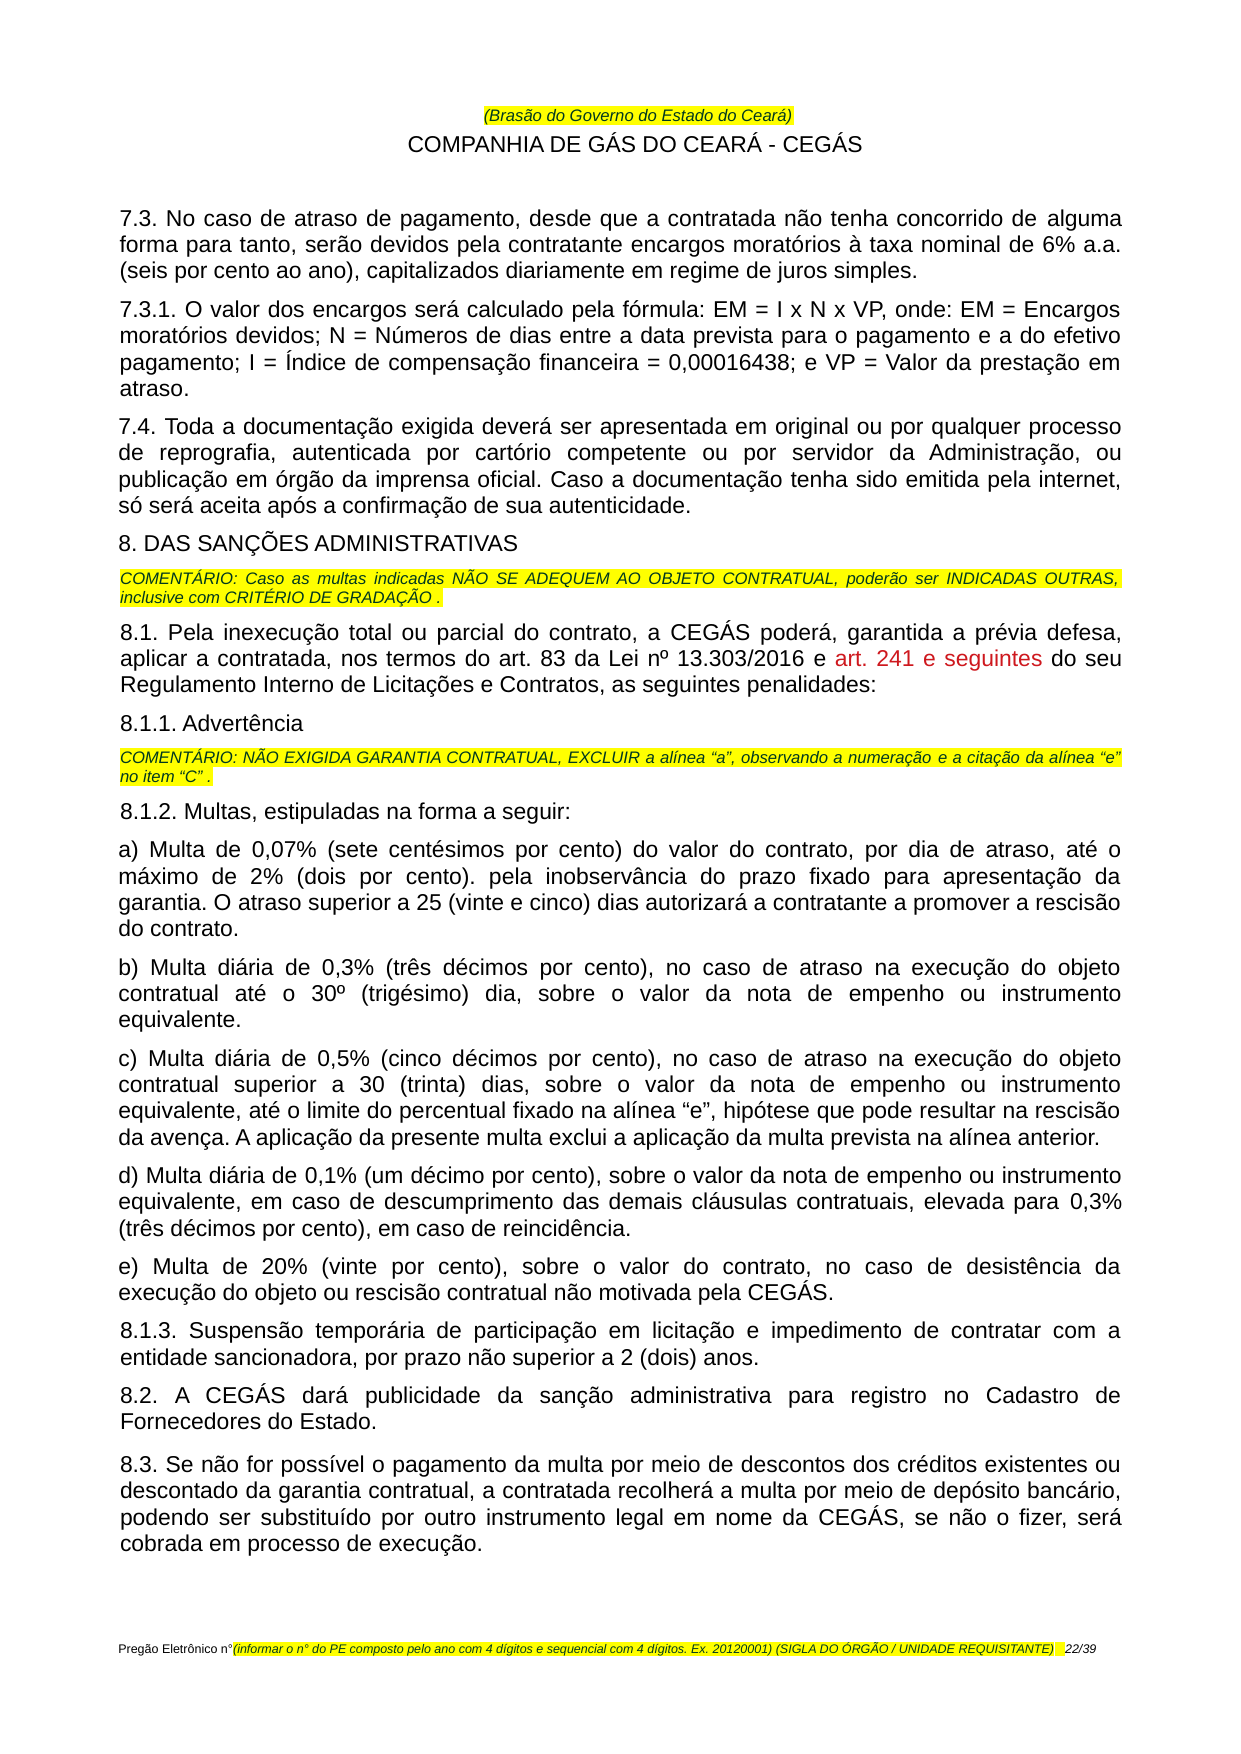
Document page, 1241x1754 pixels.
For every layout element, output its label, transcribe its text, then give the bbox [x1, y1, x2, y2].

text 8. DAS SANÇÕES ADMINISTRATIVAS [118, 530, 1122, 557]
text d) Multa diária de 0,1% (um décimo por cento), sobre o valor da nota de empenho ou instrumento equivalente, em caso de descumprimento das demais cláusulas contratuais, elevada para 0,3% (três décimos por cento), em caso de reincidência. [118, 1162, 1122, 1241]
text 8.1.1. Advertência [120, 710, 1122, 736]
text COMENTÁRIO: NÃO EXIGIDA GARANTIA CONTRATUAL, EXCLUIR a alínea “a”, observando a numeração e a citação da alínea “e” no item “C” . [120, 748, 1122, 786]
text 8.2. A CEGÁS dará publicidade da sanção administrativa para registro no Cadastro de Fornecedores do Estado. [120, 1382, 1122, 1435]
text 7.3. No caso de atraso de pagamento, desde que a contratada não tenha concorrido de alguma forma para tanto, serão devidos pela contratante encargos moratórios à taxa nominal de 6% a.a. (seis por cento ao ano), capitalizados diariamente em regime de juros simples. [119, 205, 1122, 284]
text 7.3.1. O valor dos encargos será calculado pela fórmula: EM = I x N x VP, onde: EM = Encargos moratórios devidos; N = Números de dias entre a data prevista para o pagamento e a do efetivo pagamento; I = Índice de compensação financeira = 0,00016438; e VP = Valor da prestação em atraso. [119, 296, 1122, 401]
text 7.4. Toda a documentação exigida deverá ser apresentada em original ou por qualquer processo de reprografia, autenticada por cartório competente ou por servidor da Administração, ou publicação em órgão da imprensa oficial. Caso a documentação tenha sido emitida pela internet, só será aceita após a confirmação de sua autenticidade. [118, 413, 1122, 518]
text c) Multa diária de 0,5% (cinco décimos por cento), no caso de atraso na execução do objeto contratual superior a 30 (trinta) dias, sobre o valor da nota de empenho ou instrumento equivalente, até o limite do percentual fixado na alínea “e”, hipótese que pode resultar na rescisão da avença. A aplicação da presente multa exclui a aplicação da multa prevista na alínea anterior. [118, 1044, 1122, 1150]
text a) Multa de 0,07% (sete centésimos por cento) do valor do contrato, por dia de atraso, até o máximo de 2% (dois por cento). pela inobservância do prazo fixado para apresentação da garantia. O atraso superior a 25 (vinte e cinco) dias autorizará a contratante a promover a rescisão do contrato. [118, 836, 1122, 942]
text 8.1. Pela inexecução total ou parcial do contrato, a CEGÁS poderá, garantida a prévia defesa, aplicar a contratada, nos termos do art. 83 da Lei nº 13.303/2016 e art. 241 e seguintes do seu Regulamento Interno de Licitações e Contratos, as seguintes penalidades: [120, 619, 1122, 698]
text e) Multa de 20% (vinte por cento), sobre o valor do contrato, no caso de desistência da execução do objeto ou rescisão contratual não motivada pela CEGÁS. [118, 1253, 1122, 1306]
text 8.1.2. Multas, estipuladas na forma a seguir: [120, 798, 1122, 824]
text 8.1.3. Suspensão temporária de participação em licitação e impedimento de contratar com a entidade sancionadora, por prazo não superior a 2 (dois) anos. [120, 1317, 1122, 1370]
text b) Multa diária de 0,3% (três décimos por cento), no caso de atraso na execução do objeto contratual até o 30º (trigésimo) dia, sobre o valor da nota de empenho ou instrumento equivalente. [118, 954, 1122, 1033]
text COMENTÁRIO: Caso as multas indicadas NÃO SE ADEQUEM AO OBJETO CONTRATUAL, poderão ser INDICADAS OUTRAS, inclusive com CRITÉRIO DE GRADAÇÃO . [120, 568, 1122, 607]
text 8.3. Se não for possível o pagamento da multa por meio de descontos dos créditos existentes ou descontado da garantia contratual, a contratada recolherá a multa por meio de depósito bancário, podendo ser substituído por outro instrumento legal em nome da CEGÁS, se não o fizer, será cobrada em processo de execução. [120, 1451, 1122, 1556]
